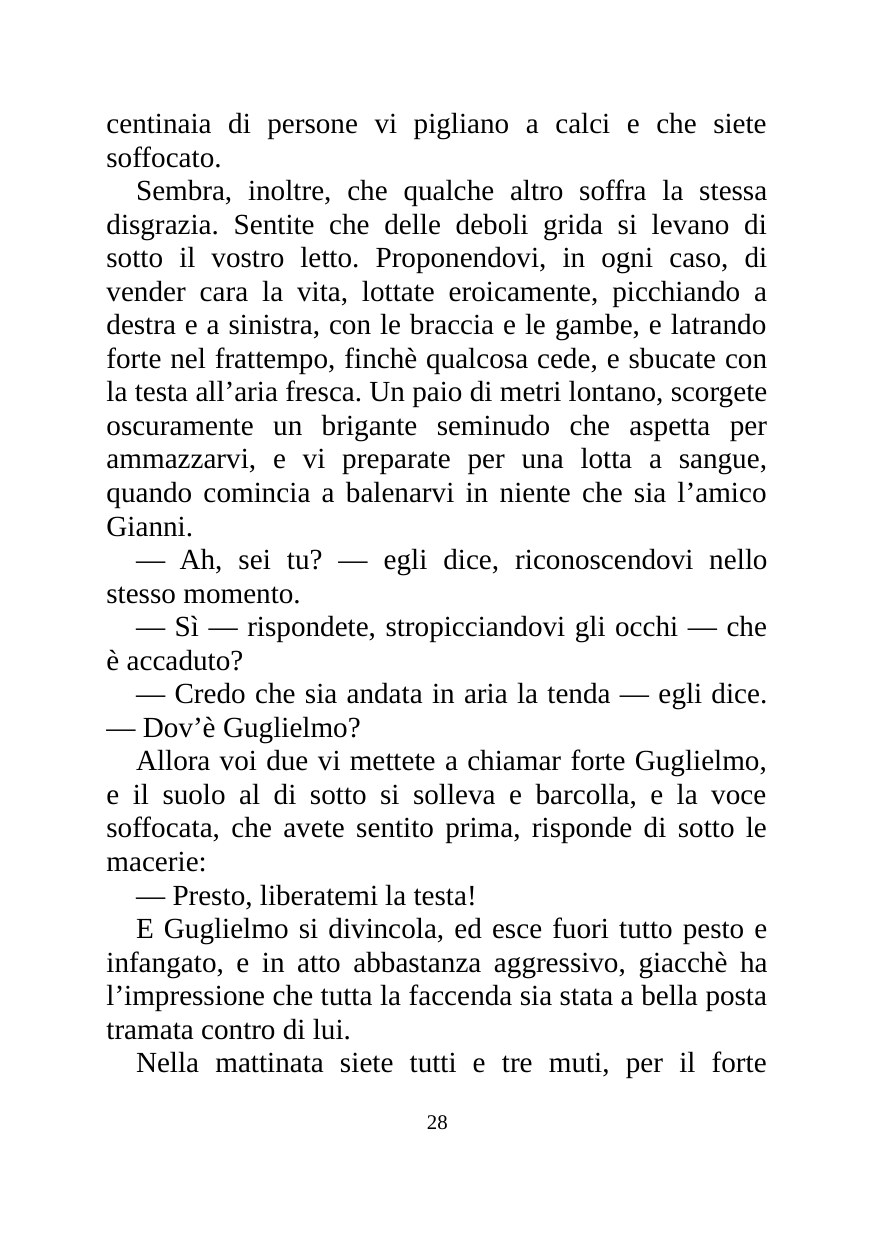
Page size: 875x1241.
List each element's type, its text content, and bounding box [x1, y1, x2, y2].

text Nella mattinata siete tutti e tre muti, per il forte [106, 1045, 768, 1079]
text — Credo che sia andata in aria la tenda — egli dice. — Dov’è Guglielmo? [106, 676, 768, 743]
text E Guglielmo si divincola, ed esce fuori tutto pesto e infangato, e in atto abbastanza aggressivo, giacchè ha l’impressione che tutta la faccenda sia stata a bella posta tramata contro di lui. [106, 911, 768, 1045]
text — Ah, sei tu? — egli dice, riconoscendovi nello stesso momento. [106, 542, 768, 609]
text — Presto, liberatemi la testa! [106, 878, 768, 911]
text Sembra, inoltre, che qualche altro soffra la stessa disgrazia. Sentite che delle deboli grida si levano di sotto il vostro letto. Proponendovi, in ogni caso, di vender cara la vita, lottate eroicamente, picchiando a destra e a sinistra, con le braccia e le gambe, e latrando forte nel frattempo, finchè qualcosa cede, e sbucate con la testa all’aria fresca. Un paio di metri lontano, scorgete oscuramente un brigante seminudo che aspetta per ammazzarvi, e vi preparate per una lotta a sangue, quando comincia a balenarvi in niente che sia l’amico Gianni. [106, 173, 768, 542]
text centinaia di persone vi pigliano a calci e che siete soffocato. [106, 106, 768, 173]
text — Sì — rispondete, stropicciandovi gli occhi — che è accaduto? [106, 609, 768, 676]
text Allora voi due vi mettete a chiamar forte Guglielmo, e il suolo al di sotto si solleva e barcolla, e la voce soffocata, che avete sentito prima, risponde di sotto le macerie: [106, 743, 768, 878]
